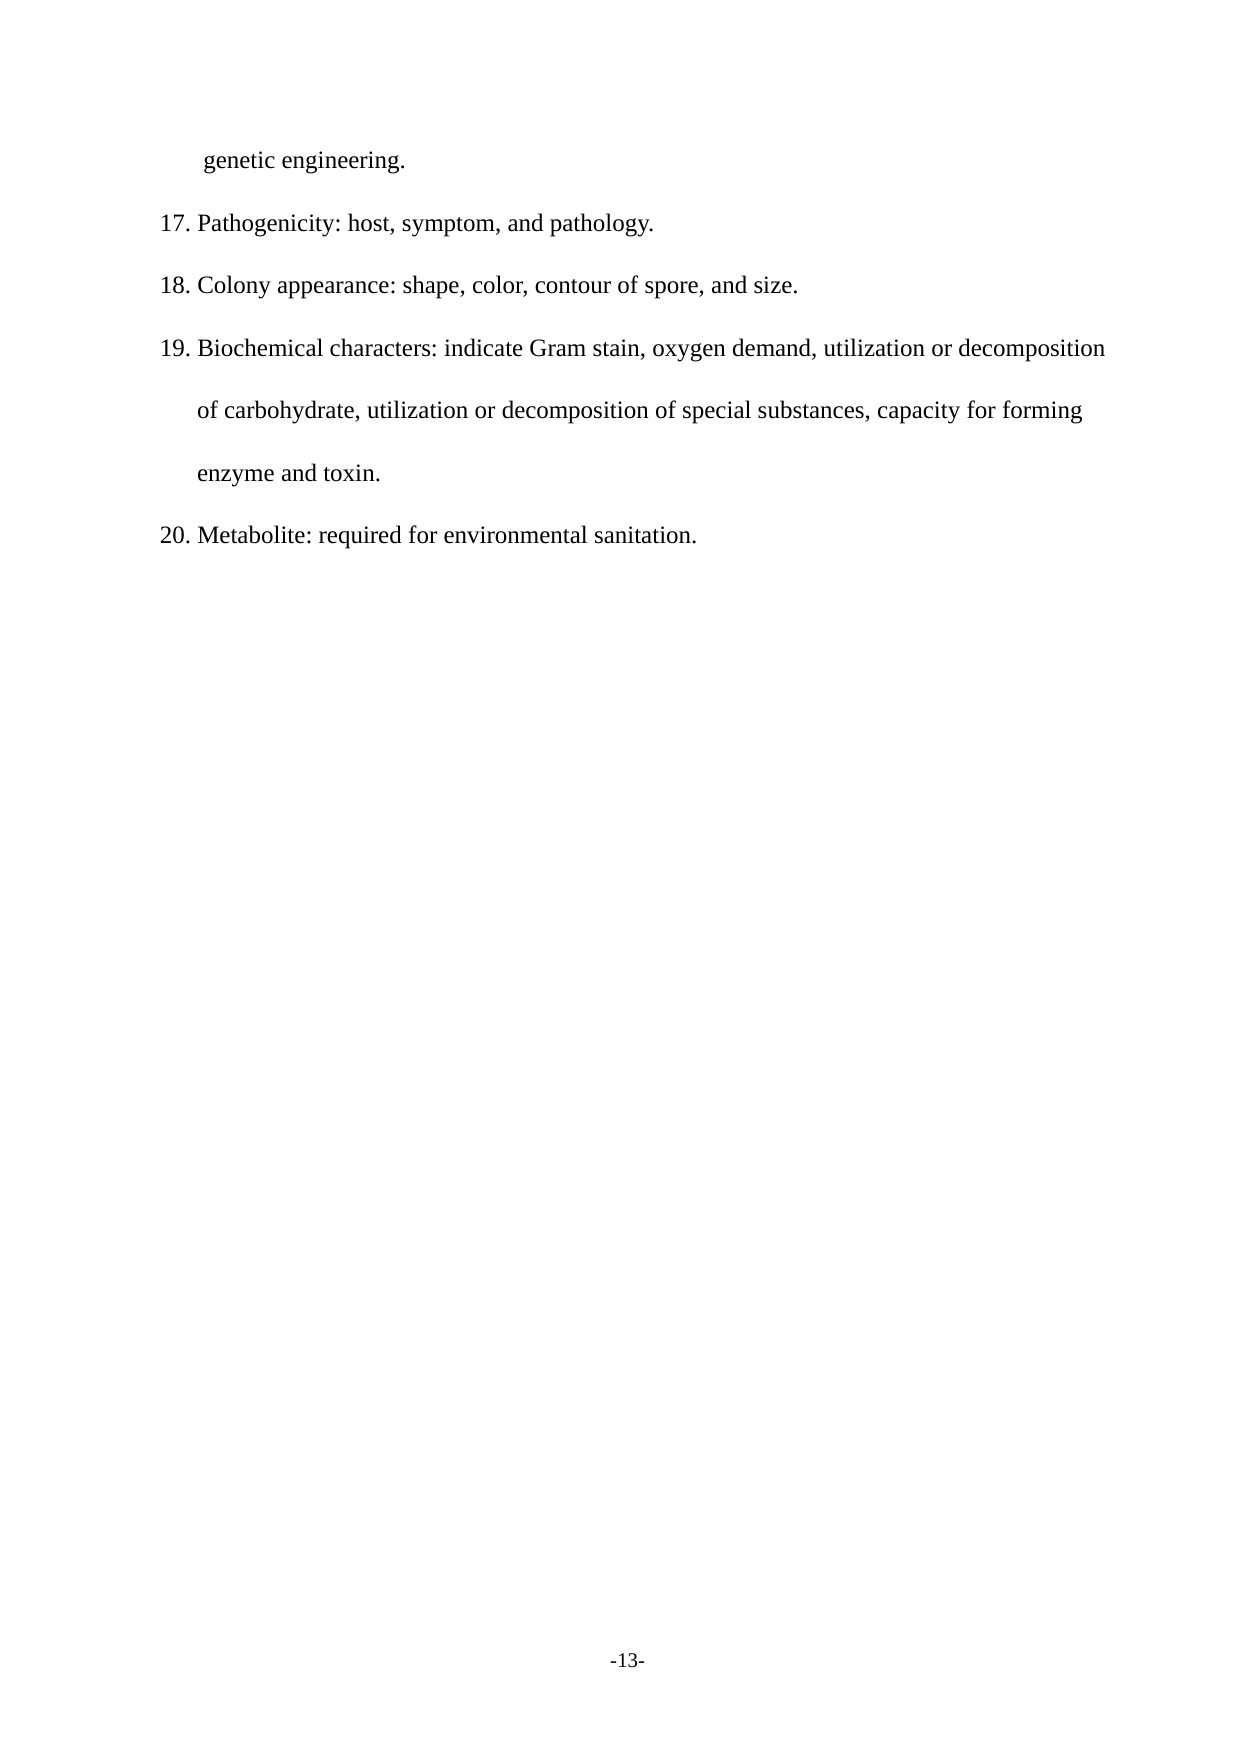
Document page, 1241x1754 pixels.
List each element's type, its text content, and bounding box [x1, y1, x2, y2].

text genetic engineering. [159, 118, 1125, 181]
text of carbohydrate, utilization or decomposition of special substances, capacity for forming [197, 368, 1125, 431]
text enzyme and toxin. [197, 431, 1125, 493]
text 17. Pathogenicity: host, symptom, and pathology. [159, 181, 1125, 243]
text 20. Metabolite: required for environmental sanitation. [159, 493, 1125, 556]
text 19. Biochemical characters: indicate Gram stain, oxygen demand, utilization or decomposition [159, 306, 1125, 368]
text 18. Colony appearance: shape, color, contour of spore, and size. [159, 243, 1125, 306]
